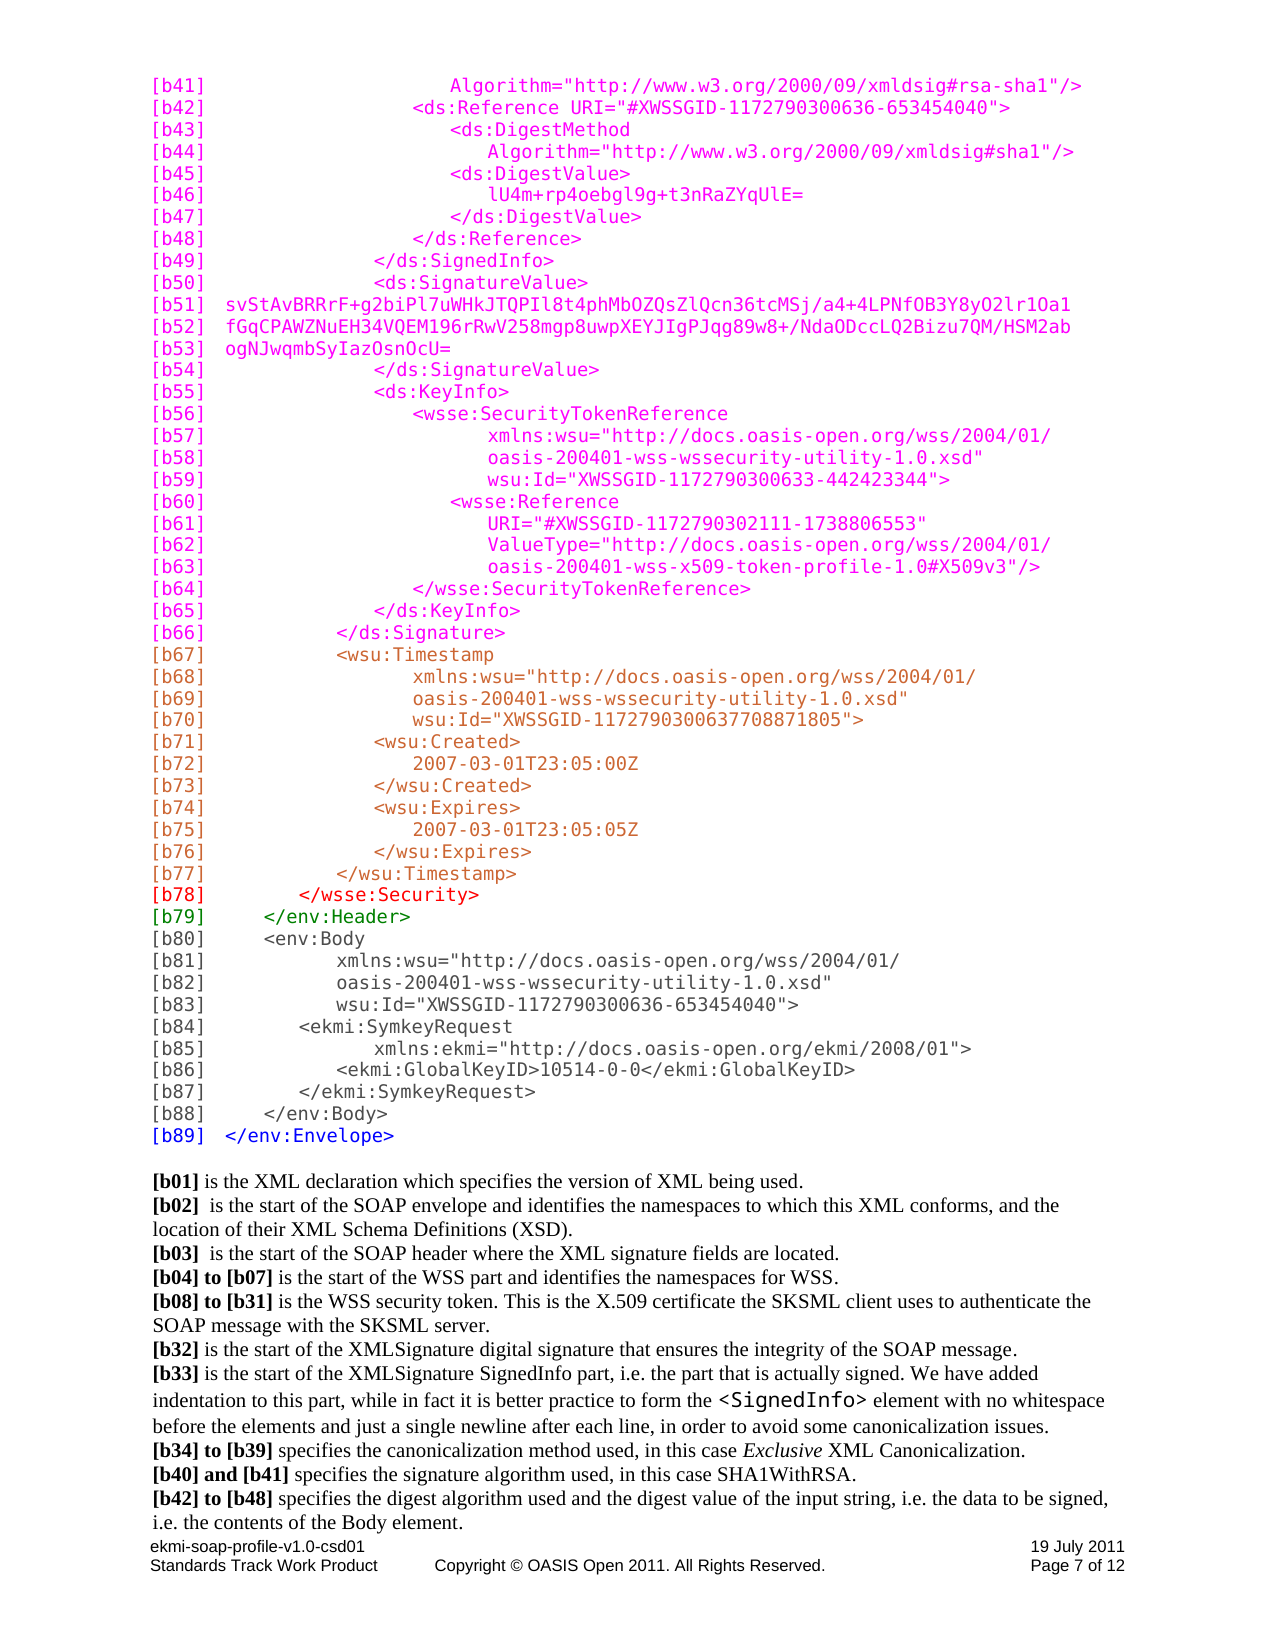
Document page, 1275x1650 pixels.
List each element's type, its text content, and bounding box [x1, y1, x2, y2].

text [b32] is the start of the XMLSignature digital signature that ensures the integrity of the SOAP message. [152, 1337, 1125, 1361]
text [b40] and [b41] specifies the signature algorithm used, in this case SHA1WithRSA. [152, 1462, 1125, 1486]
text [b33] is the start of the XMLSignature SignedInfo part, i.e. the part that is actually signed. We have added indentation to this part, while in fact it is better practice to form the <SignedInfo> element with no whitespace before the elements and just a single newline after each line, in order to avoid some canonicalization issues. [152, 1361, 1125, 1438]
text [b34] to [b39] specifies the canonicalization method used, in this case Exclusive XML Canonicalization. [152, 1438, 1125, 1462]
text [b08] to [b31] is the WSS security token. This is the X.509 certificate the SKSML client uses to authenticate the SOAP message with the SKSML server. [152, 1289, 1125, 1337]
text [b03] is the start of the SOAP header where the XML signature fields are located. [152, 1241, 1125, 1265]
text [b01] is the XML declaration which specifies the version of XML being used. [152, 1169, 1125, 1193]
text [b41] Algorithm="http://www.w3.org/2000/09/xmldsig#rsa-sha1"/> [b42] <ds:Reference URI="#XWSSGID-1172790300636-653454040"> [b43] <ds:DigestMethod [b44] Algorithm="http://www.w3.org/2000/09/xmldsig#sha1"/> [b45] <ds:DigestValue> [b46] lU4m+rp4oebgl9g+t3nRaZYqUlE= [b47] </ds:DigestValue> [b48] </ds:Reference> [b49] </ds:SignedInfo> [b50] <ds:SignatureValue> [b51] svStAvBRRrF+g2biPl7uWHkJTQPIl8t4phMbOZQsZlQcn36tcMSj/a4+4LPNfOB3Y8yO2lr1Oa1 [b52] fGqCPAWZNuEH34VQEM196rRwV258mgp8uwpXEYJIgPJqg89w8+/NdaODccLQ2Bizu7QM/HSM2ab [b53] ogNJwqmbSyIazOsnOcU= [b54] </ds:SignatureValue> [b55] <ds:KeyInfo> [b56] <wsse:SecurityTokenReference [b57] xmlns:wsu="http://docs.oasis-open.org/wss/2004/01/ [b58] oasis-200401-wss-wssecurity-utility-1.0.xsd" [b59] wsu:Id="XWSSGID-1172790300633-442423344"> [b60] <wsse:Reference [b61] URI="#XWSSGID-1172790302111-1738806553" [b62] ValueType="http://docs.oasis-open.org/wss/2004/01/ [b63] oasis-200401-wss-x509-token-profile-1.0#X509v3"/> [b64] </wsse:SecurityTokenReference> [b65] </ds:KeyInfo> [b66] </ds:Signature> [b67] <wsu:Timestamp [b68] xmlns:wsu="http://docs.oasis-open.org/wss/2004/01/ [b69] oasis-200401-wss-wssecurity-utility-1.0.xsd" [b70] wsu:Id="XWSSGID-1172790300637708871805"> [b71] <wsu:Created> [b72] 2007-03-01T23:05:00Z [b73] </wsu:Created> [b74] <wsu:Expires> [b75] 2007-03-01T23:05:05Z [b76] </wsu:Expires> [b77] </wsu:Timestamp> [b78] </wsse:Security> [b79] </env:Header> [b80] <env:Body [b81] xmlns:wsu="http://docs.oasis-open.org/wss/2004/01/ [b82] oasis-200401-wss-wssecurity-utility-1.0.xsd" [b83] wsu:Id="XWSSGID-1172790300636-653454040"> [b84] <ekmi:SymkeyRequest [b85] xmlns:ekmi="http://docs.oasis-open.org/ekmi/2008/01"> [b86] <ekmi:GlobalKeyID>10514-0-0</ekmi:GlobalKeyID> [b87] </ekmi:SymkeyRequest> [b88] </env:Body> [b89] </env:Envelope> [150, 75, 1125, 1169]
text [b04] to [b07] is the start of the WSS part and identifies the namespaces for WSS. [152, 1265, 1125, 1289]
text [b02] is the start of the SOAP envelope and identifies the namespaces to which this XML conforms, and the location of their XML Schema Definitions (XSD). [152, 1193, 1125, 1241]
text [b42] to [b48] specifies the digest algorithm used and the digest value of the input string, i.e. the data to be signed, i.e. the contents of the Body element. [152, 1486, 1125, 1534]
